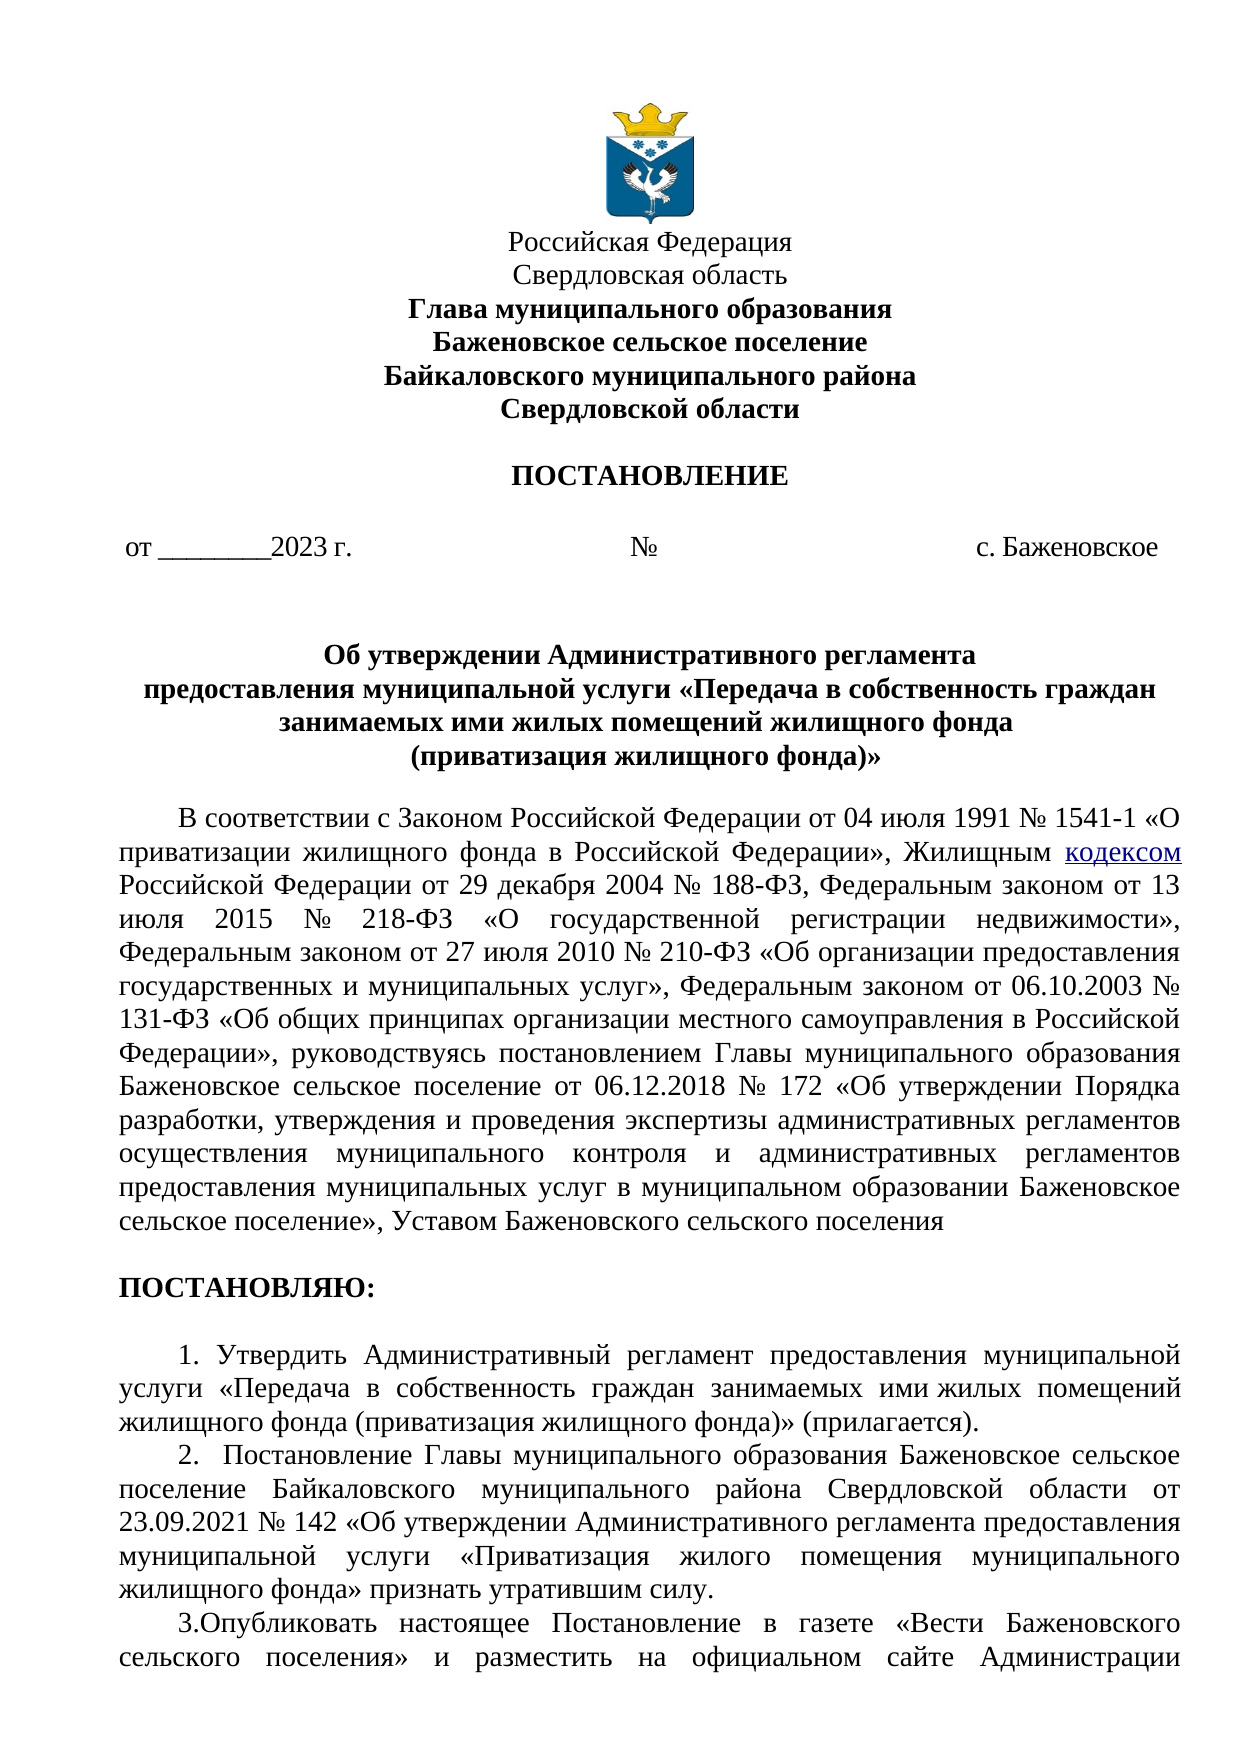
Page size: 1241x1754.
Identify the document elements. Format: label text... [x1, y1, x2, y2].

text 3.Опубликовать настоящее Постановление в газете «Вести Баженовского сельского поселения» и разместить на официальном сайте Администрации [118, 1605, 1181, 1672]
text Об утверждении Административного регламента [118, 637, 1181, 671]
text предоставления муниципальной услуги «Передача в собственность граждан занимаемых ими жилых помещений жилищного фонда [118, 671, 1181, 738]
text ПОСТАНОВЛЯЮ: [118, 1270, 1181, 1303]
text Баженовское сельское поселение [118, 324, 1181, 358]
text Российская Федерация [118, 224, 1181, 257]
text Свердловской области [118, 391, 1181, 425]
text ПОСТАНОВЛЕНИЕ [118, 458, 1181, 492]
text от ________2023 г. № с. Баженовское [125, 529, 1181, 563]
text Глава муниципального образования [118, 291, 1181, 324]
text Байкаловского муниципального района [118, 358, 1181, 391]
text Свердловская область [118, 257, 1181, 291]
text 1. Утвердить Административный регламент предоставления муниципальной услуги «Передача в собственность граждан занимаемых ими жилых помещений жилищного фонда (приватизация жилищного фонда)» (прилагается). [118, 1337, 1181, 1437]
text (приватизация жилищного фонда)» [118, 738, 1181, 771]
text 2. Постановление Главы муниципального образования Баженовское сельское поселение Байкаловского муниципального района Свердловской области от 23.09.2021 № 142 «Об утверждении Административного регламента предоставления муниципальной услуги «Приватизация жилого помещения муниципального жилищного фонда» признать утратившим силу. [118, 1437, 1181, 1605]
text В соответствии с Законом Российской Федерации от 04 июля 1991 № 1541-1 «О приватизации жилищного фонда в Российской Федерации», Жилищным кодексом Российской Федерации от 29 декабря 2004 № 188-ФЗ, Федеральным законом от 13 июля 2015 № 218-ФЗ «О государственной регистрации недвижимости», Федеральным законом от 27 июля 2010 № 210-ФЗ «Об организации предоставления государственных и муниципальных услуг», Федеральным законом от 06.10.2003 № 131-ФЗ «Об общих принципах организации местного самоуправления в Российской Федерации», руководствуясь постановлением Главы муниципального образования Баженовское сельское поселение от 06.12.2018 № 172 «Об утверждении Порядка разработки, утверждения и проведения экспертизы административных регламентов осуществления муниципального контроля и административных регламентов предоставления муниципальных услуг в муниципальном образовании Баженовское сельское поселение», Уставом Баженовского сельского поселения [118, 800, 1181, 1236]
